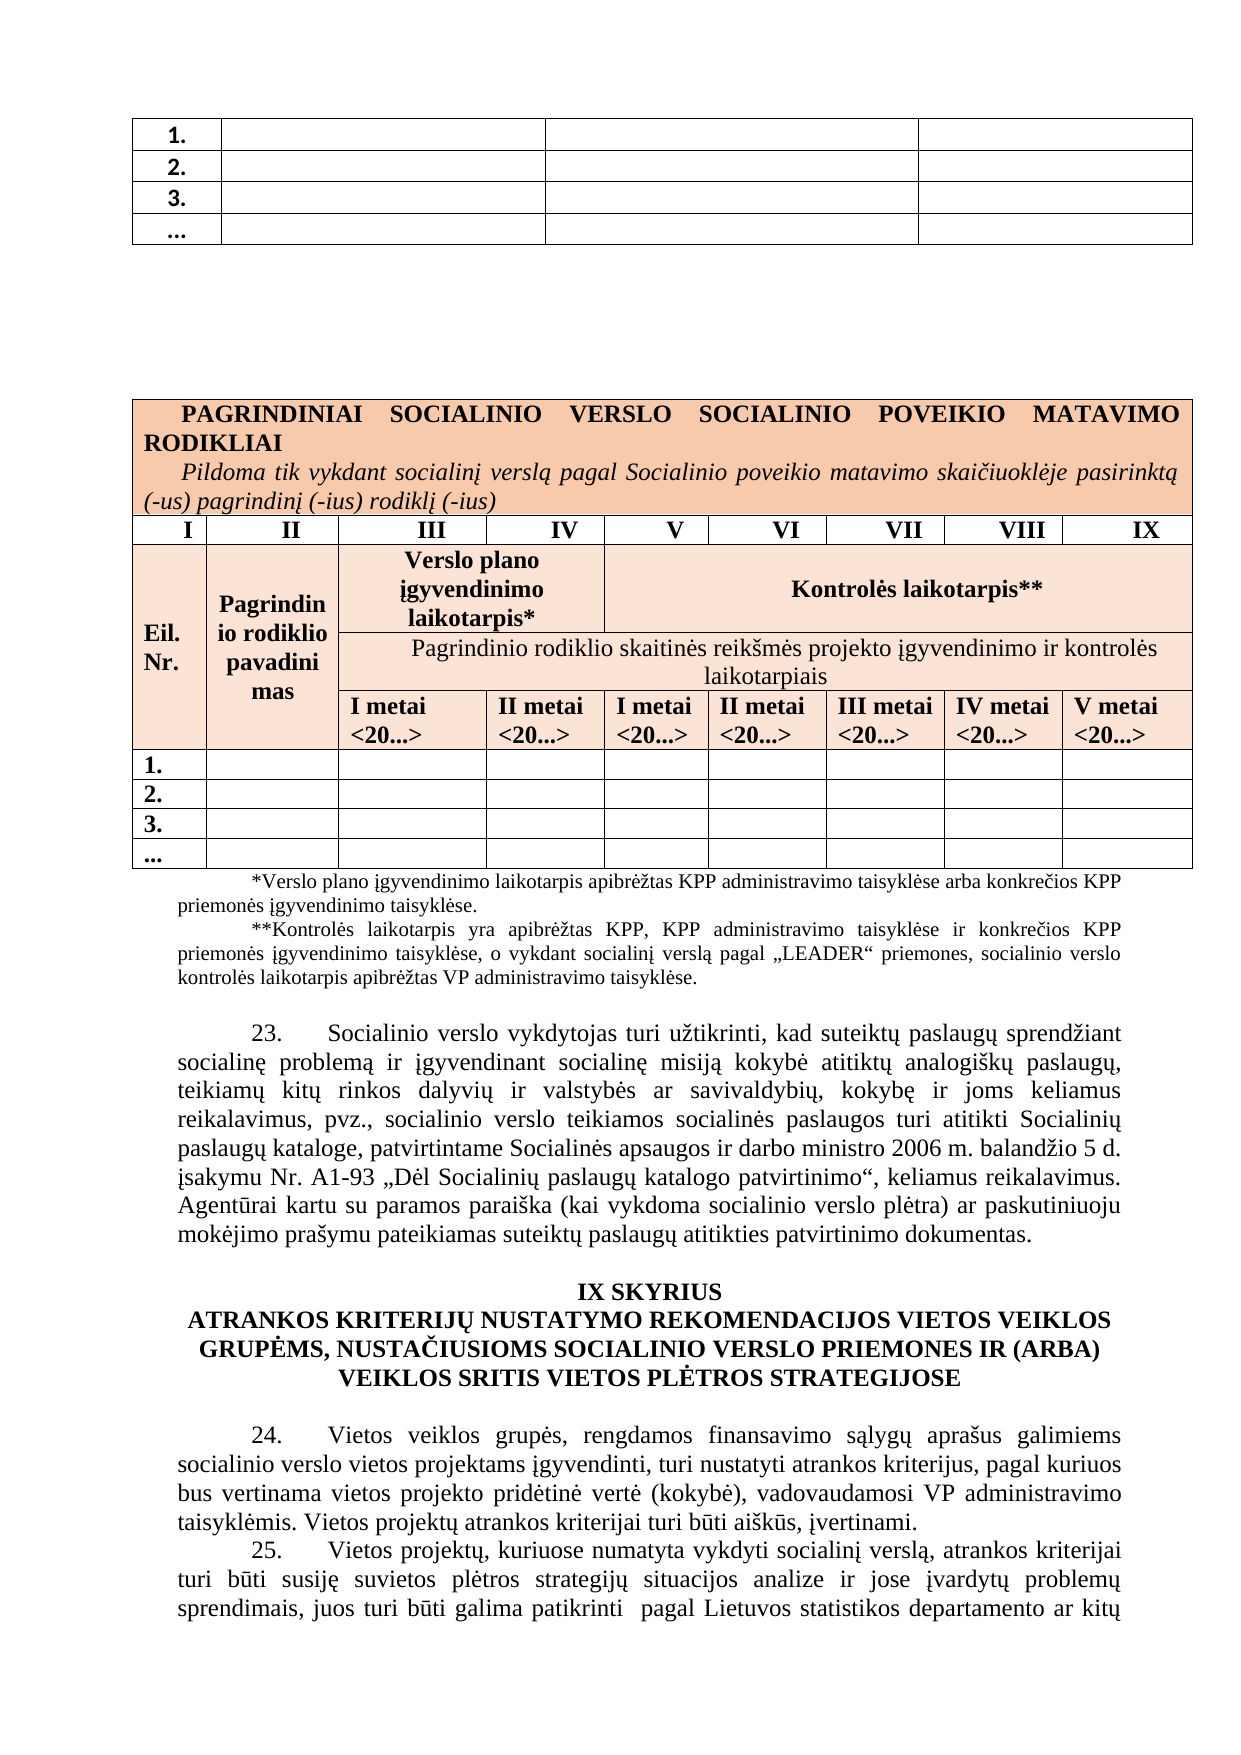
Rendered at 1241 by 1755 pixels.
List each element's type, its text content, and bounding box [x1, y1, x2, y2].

table_cell [487, 839, 604, 868]
table_cell V [605, 516, 708, 544]
table_header PAGRINDINIAI SOCIALINIO VERSLO SOCIALINIO POVEIKIO MATAVIMO RODIKLIAI Pildoma tik vykdant socialinį verslą pagal Socialinio poveikio matavimo skaičiuoklėje pasirinktą (-us) pagrindinį (-ius) rodiklį (-ius) [133, 400, 1192, 514]
table_cell [546, 214, 918, 244]
table_cell [919, 151, 1192, 181]
table_cell Eil. Nr. [133, 545, 206, 749]
table_cell III [339, 516, 486, 544]
table_cell [222, 151, 545, 181]
text *Verslo plano įgyvendinimo laikotarpis apibrėžtas KPP administravimo taisyklėse arba konkrečios KPP priemonės įgyvendinimo taisyklėse. [177, 869, 1122, 917]
table_cell [919, 214, 1192, 244]
table_cell [827, 809, 944, 838]
table_cell II [207, 516, 338, 544]
table_cell [709, 839, 826, 868]
table_cell [339, 750, 486, 778]
table_cell [945, 839, 1062, 868]
table_cell VIII [945, 516, 1062, 544]
table_cell [207, 750, 338, 778]
table_cell [709, 809, 826, 838]
table_cell [1063, 839, 1192, 868]
table_cell [546, 182, 918, 213]
table_cell [827, 839, 944, 868]
table_cell Verslo plano įgyvendinimo laikotarpis* [339, 545, 604, 632]
table_cell [919, 119, 1192, 150]
table_cell VII [827, 516, 944, 544]
table_cell ... [133, 839, 206, 868]
table_cell [1063, 750, 1192, 778]
table_cell 2. [133, 780, 206, 808]
table_cell [339, 809, 486, 838]
table_cell [605, 780, 708, 808]
table_cell I metai <20...> [605, 691, 708, 749]
table_cell [945, 780, 1062, 808]
table_cell [709, 780, 826, 808]
table_cell ... [133, 214, 221, 244]
table_cell 2. [133, 151, 221, 181]
text 25. Vietos projektų, kuriuose numatyta vykdyti socialinį verslą, atrankos kriterijai turi būti susiję suvietos plėtros strategijų situacijos analize ir jose įvardytų problemų sprendimais, juos turi būti galima patikrinti pagal Lietuvos statistikos departamento ar kitų [177, 1536, 1122, 1622]
table_cell V metai <20...> [1063, 691, 1192, 749]
text **Kontrolės laikotarpis yra apibrėžtas KPP, KPP administravimo taisyklėse ir konkrečios KPP priemonės įgyvendinimo taisyklėse, o vykdant socialinį verslą pagal „LEADER“ priemones, socialinio verslo kontrolės laikotarpis apibrėžtas VP administravimo taisyklėse. [177, 917, 1122, 989]
table_cell [919, 182, 1192, 213]
table_cell [605, 839, 708, 868]
table_cell IV metai <20...> [945, 691, 1062, 749]
table_cell [339, 839, 486, 868]
table_cell [207, 780, 338, 808]
table_cell 1. [133, 119, 221, 150]
text 23. Socialinio verslo vykdytojas turi užtikrinti, kad suteiktų paslaugų sprendžiant socialinę problemą ir įgyvendinant socialinę misiją kokybė atitiktų analogiškų paslaugų, teikiamų kitų rinkos dalyvių ir valstybės ar savivaldybių, kokybę ir joms keliamus reikalavimus, pvz., socialinio verslo teikiamos socialinės paslaugos turi atitikti Socialinių paslaugų kataloge, patvirtintame Socialinės apsaugos ir darbo ministro 2006 m. balandžio 5 d. įsakymu Nr. A1-93 „Dėl Socialinių paslaugų katalogo patvirtinimo“, keliamus reikalavimus. Agentūrai kartu su paramos paraiška (kai vykdoma socialinio verslo plėtra) ar paskutiniuoju mokėjimo prašymu pateikiamas suteiktų paslaugų atitikties patvirtinimo dokumentas. [177, 1018, 1122, 1248]
table_cell II metai <20...> [487, 691, 604, 749]
table_cell [207, 839, 338, 868]
table_cell [339, 780, 486, 808]
table_cell [546, 151, 918, 181]
table_cell [709, 750, 826, 778]
text ATRANKOS KRITERIJŲ NUSTATYMO REKOMENDACIJOS VIETOS VEIKLOS GRUPĖMS, NUSTAČIUSIOMS SOCIALINIO VERSLO PRIEMONES IR (ARBA) VEIKLOS SRITIS VIETOS PLĖTROS STRATEGIJOSE [177, 1306, 1122, 1392]
table_cell [487, 780, 604, 808]
table_cell I metai <20...> [339, 691, 486, 749]
table_cell 1. [133, 750, 206, 778]
table_cell Pagrindinio rodiklio pavadinimas [207, 545, 338, 749]
table_cell 3. [133, 182, 221, 213]
table_cell III metai <20...> [827, 691, 944, 749]
table_cell II metai <20...> [709, 691, 826, 749]
table_cell [222, 182, 545, 213]
table_cell [945, 750, 1062, 778]
table_cell Kontrolės laikotarpis** [605, 545, 1192, 632]
text 24. Vietos veiklos grupės, rengdamos finansavimo sąlygų aprašus galimiems socialinio verslo vietos projektams įgyvendinti, turi nustatyti atrankos kriterijus, pagal kuriuos bus vertinama vietos projekto pridėtinė vertė (kokybė), vadovaudamosi VP administravimo taisyklėmis. Vietos projektų atrankos kriterijai turi būti aiškūs, įvertinami. [177, 1421, 1122, 1536]
table_cell [827, 750, 944, 778]
table_cell I [133, 516, 206, 544]
table_cell [945, 809, 1062, 838]
table_cell [487, 750, 604, 778]
table_cell [207, 809, 338, 838]
table_cell [546, 119, 918, 150]
text IX SKYRIUS [177, 1277, 1122, 1306]
table_cell IV [487, 516, 604, 544]
table_cell [605, 809, 708, 838]
table_cell [487, 809, 604, 838]
table_cell Pagrindinio rodiklio skaitinės reikšmės projekto įgyvendinimo ir kontrolės laikotarpiais [339, 633, 1192, 690]
table_cell [1063, 809, 1192, 838]
table_cell 3. [133, 809, 206, 838]
table_cell [222, 119, 545, 150]
table_cell [605, 750, 708, 778]
table_cell IX [1063, 516, 1192, 544]
table_cell [827, 780, 944, 808]
table_cell VI [709, 516, 826, 544]
table_cell [1063, 780, 1192, 808]
table_cell [222, 214, 545, 244]
